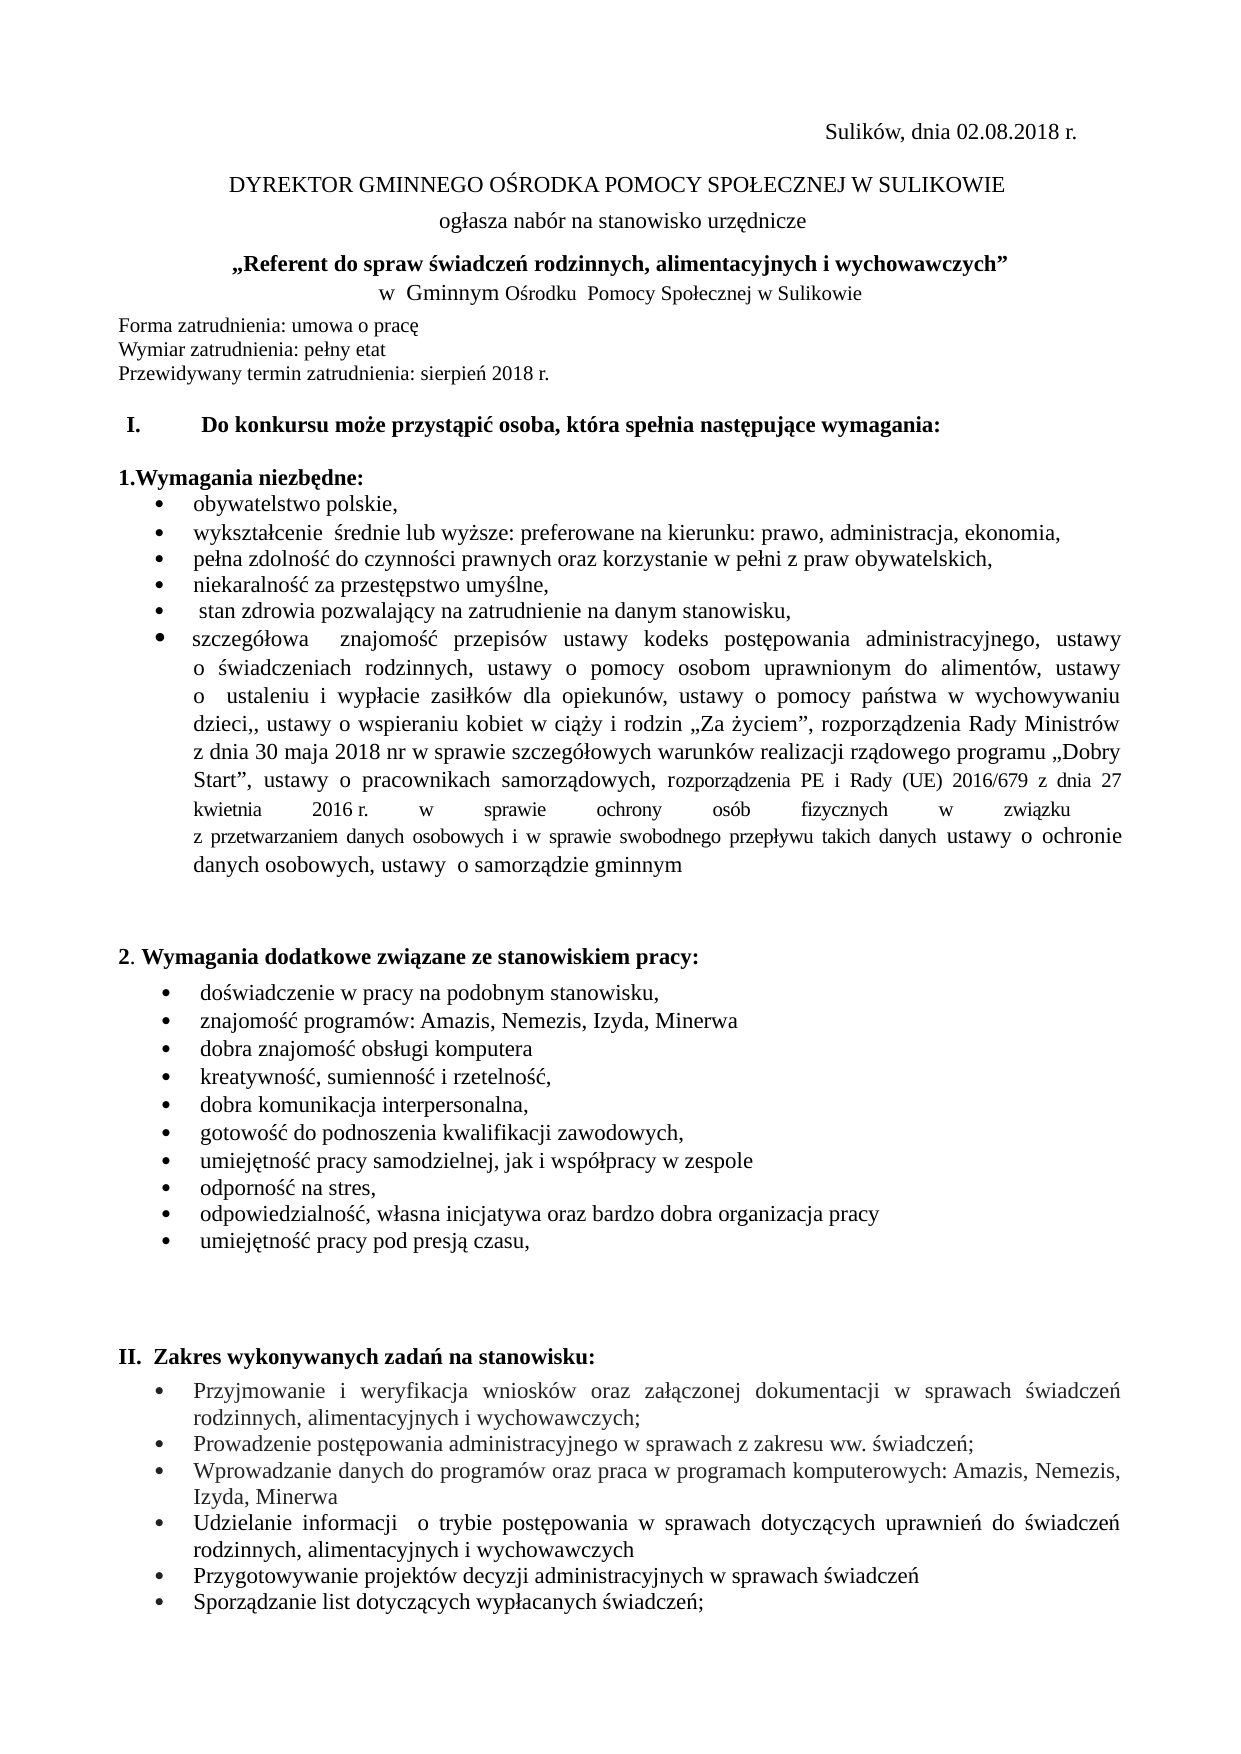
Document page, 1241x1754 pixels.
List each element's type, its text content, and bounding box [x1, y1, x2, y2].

list dobra znajomość obsługi komputera [162, 1033, 1122, 1061]
text Wymiar zatrudnienia: pełny etat [118, 337, 1122, 361]
list znajomość programów: Amazis, Nemezis, Izyda, Minerwa [162, 1005, 1122, 1033]
list niekaralność za przestępstwo umyślne, [156, 571, 1122, 598]
text 1.Wymagania niezbędne: [118, 464, 1122, 490]
list Do konkursu może przystąpić osoba, która spełnia następujące wymagania: [126, 411, 1122, 438]
list odpowiedzialność, własna inicjatywa oraz bardzo dobra organizacja pracy [162, 1200, 1122, 1227]
text Przewidywany termin zatrudnienia: sierpień 2018 r. [118, 361, 1122, 385]
list dobra komunikacja interpersonalna, [162, 1089, 1122, 1118]
list wykształcenie średnie lub wyższe: preferowane na kierunku: prawo, administracja, ekonomia, [156, 517, 1122, 545]
list gotowość do podnoszenia kwalifikacji zawodowych, [162, 1118, 1122, 1146]
text Sulików, dnia 02.08.2018 r. [118, 118, 1122, 144]
text Forma zatrudnienia: umowa o pracę [118, 313, 1122, 337]
text 2. Wymagania dodatkowe związane ze stanowiskiem pracy: [118, 941, 1122, 969]
list Przygotowywanie projektów decyzji administracyjnych w sprawach świadczeń [156, 1562, 1122, 1588]
text ogłasza nabór na stanowisko urzędnicze [118, 205, 1122, 233]
list pełna zdolność do czynności prawnych oraz korzystanie w pełni z praw obywatelskich, [156, 545, 1122, 571]
list Sporządzanie list dotyczących wypłacanych świadczeń; [156, 1588, 1122, 1615]
text II. Zakres wykonywanych zadań na stanowisku: [118, 1342, 1122, 1370]
list doświadczenie w pracy na podobnym stanowisku, [162, 977, 1122, 1005]
text „Referent do spraw świadczeń rodzinnych, alimentacyjnych i wychowawczych” w Gminnym Ośrodku Pomocy Społecznej w Sulikowie [118, 249, 1122, 305]
list stan zdrowia pozwalający na zatrudnienie na danym stanowisku, [156, 598, 1122, 624]
list szczegółowa znajomość przepisów ustawy kodeks postępowania administracyjnego, ustawy o świadczeniach rodzinnych, ustawy o pomocy osobom uprawnionym do alimentów, ustawy o ustaleniu i wypłacie zasiłków dla opiekunów, ustawy o pomocy państwa w wychowywaniu dzieci,, ustawy o wspieraniu kobiet w ciąży i rodzin „Za życiem”, rozporządzenia Rady Ministrów z dnia 30 maja 2018 nr w sprawie szczegółowych warunków realizacji rządowego programu „Dobry Start”, ustawy o pracownikach samorządowych, rozporządzenia PE i Rady (UE) 2016/679 z dnia 27 kwietnia 2016 r. w sprawie ochrony osób fizycznych w związku z przetwarzaniem danych osobowych i w sprawie swobodnego przepływu takich danych ustawy o ochronie danych osobowych, ustawy o samorządzie gminnym [156, 624, 1122, 877]
list obywatelstwo polskie, [156, 490, 1122, 517]
list kreatywność, sumienność i rzetelność, [162, 1061, 1122, 1089]
list umiejętność pracy samodzielnej, jak i współpracy w zespole [162, 1146, 1122, 1174]
list Udzielanie informacji o trybie postępowania w sprawach dotyczących uprawnień do świadczeń rodzinnych, alimentacyjnych i wychowawczych [156, 1509, 1122, 1562]
list Przyjmowanie i weryfikacja wniosków oraz załączonej dokumentacji w sprawach świadczeń rodzinnych, alimentacyjnych i wychowawczych; [156, 1378, 1122, 1430]
list odporność na stres, [162, 1174, 1122, 1200]
list Wprowadzanie danych do programów oraz praca w programach komputerowych: Amazis, Nemezis, Izyda, Minerwa [156, 1457, 1122, 1509]
text DYREKTOR GMINNEGO OŚRODKA POMOCY SPOŁECZNEJ W SULIKOWIE [118, 171, 1122, 197]
list umiejętność pracy pod presją czasu, [162, 1227, 1122, 1253]
list Prowadzenie postępowania administracyjnego w sprawach z zakresu ww. świadczeń; [156, 1430, 1122, 1457]
